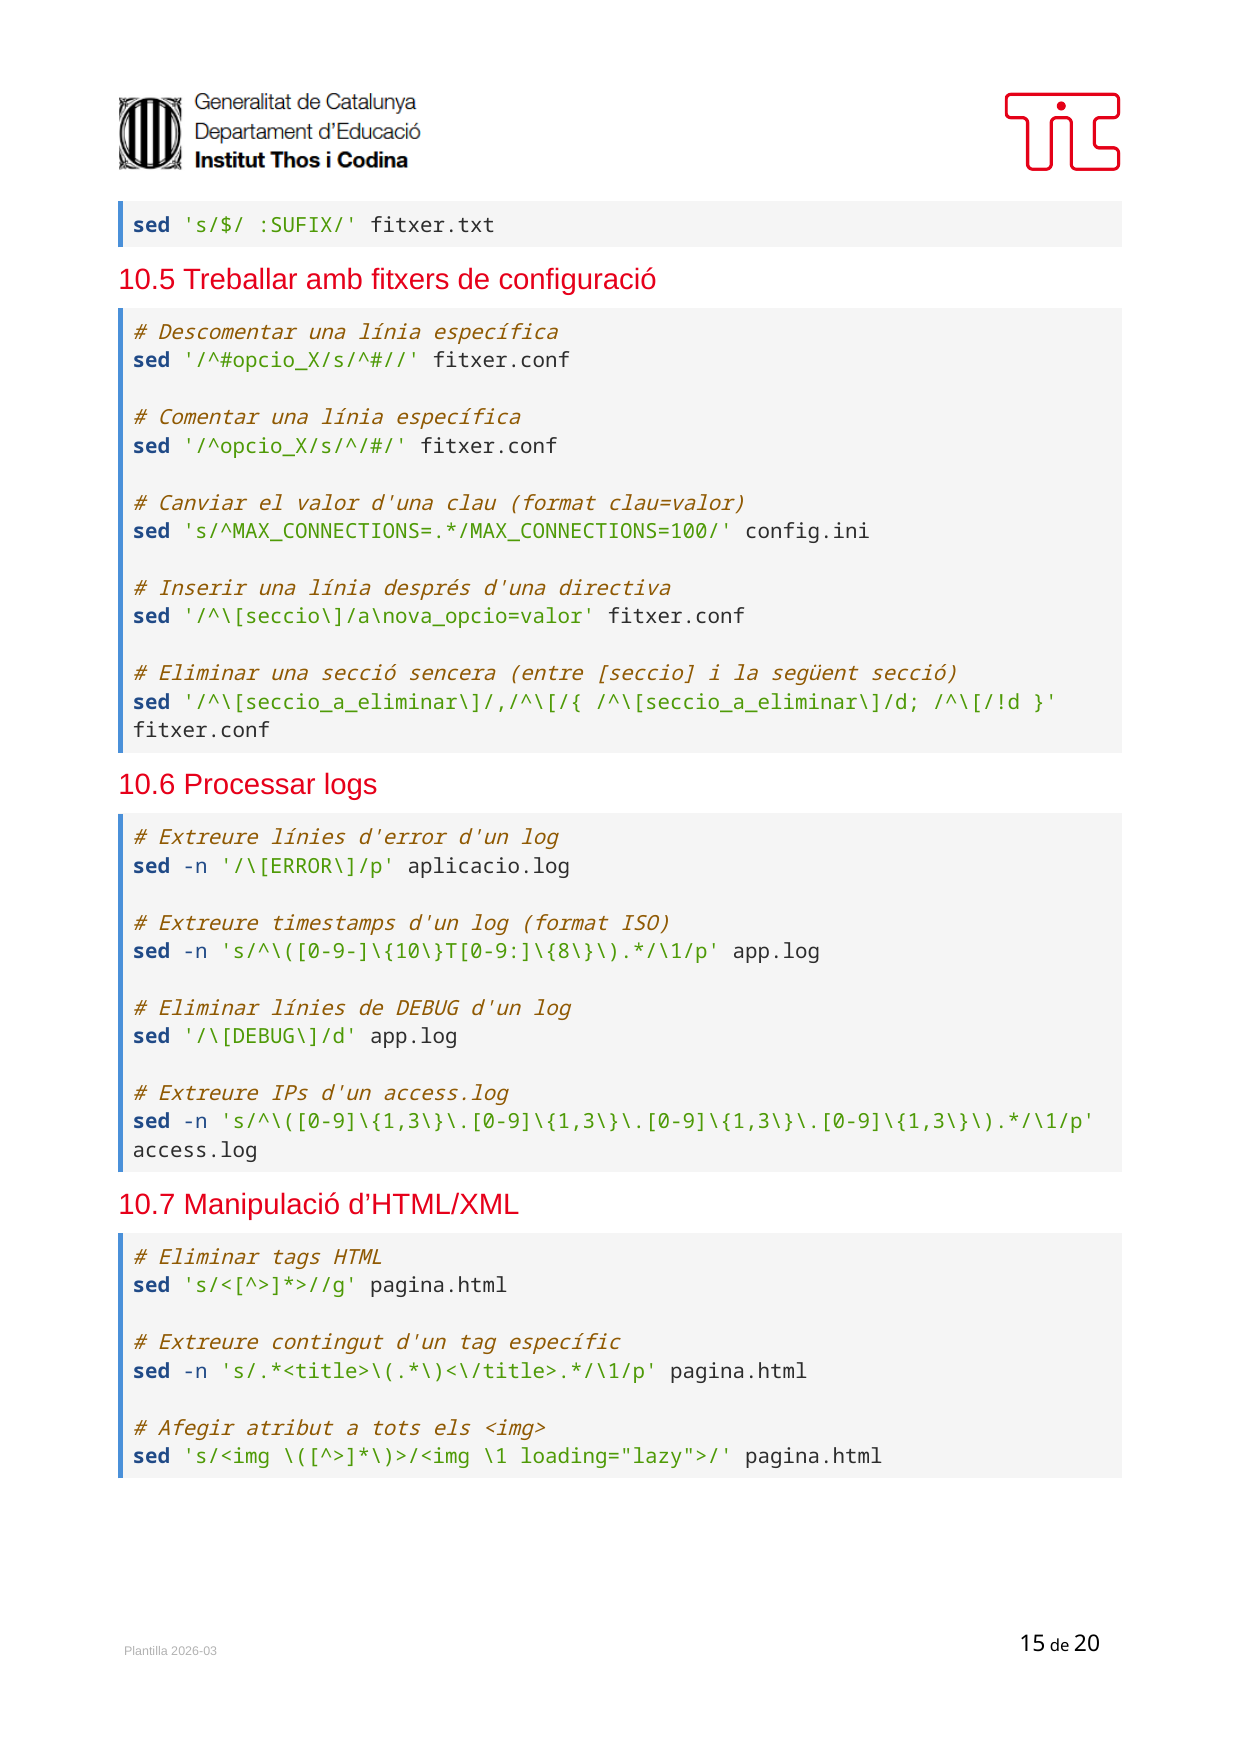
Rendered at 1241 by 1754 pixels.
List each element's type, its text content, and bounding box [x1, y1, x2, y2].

text # Canviar el valor d'una clau (format clau=valor) [123, 488, 1122, 516]
text sed -n 's/^\([0-9-]\{10\}T[0-9:]\{8\}\).*/\1/p' app.log [123, 936, 1122, 964]
text sed 's/^MAX_CONNECTIONS=.*/MAX_CONNECTIONS=100/' config.ini [123, 516, 1122, 545]
text sed '/\[DEBUG\]/d' app.log [123, 1021, 1122, 1050]
text sed -n 's/^\([0-9]\{1,3\}\.[0-9]\{1,3\}\.[0-9]\{1,3\}\.[0-9]\{1,3\}\).*/\1/p' access.log [123, 1107, 1122, 1172]
subtitle 10.5 Treballar amb fitxers de configuració [118, 262, 1122, 296]
text sed 's/$/ :SUFIX/' fitxer.txt [123, 201, 1122, 247]
text sed '/^\[seccio\]/a\nova_opcio=valor' fitxer.conf [123, 602, 1122, 630]
text # Inserir una línia després d'una directiva [123, 573, 1122, 602]
text sed 's/<[^>]*>//g' pagina.html [123, 1271, 1122, 1299]
text sed -n '/\[ERROR\]/p' aplicacio.log [123, 851, 1122, 879]
text # Extreure contingut d'un tag específic [123, 1327, 1122, 1356]
text # Comentar una línia específica [123, 402, 1122, 431]
text # Eliminar una secció sencera (entre [seccio] i la següent secció) [123, 658, 1122, 687]
text sed '/^opcio_X/s/^/#/' fitxer.conf [123, 431, 1122, 459]
text # Eliminar línies de DEBUG d'un log [123, 993, 1122, 1021]
text # Extreure timestamps d'un log (format ISO) [123, 908, 1122, 936]
text # Afegir atribut a tots els <img> [123, 1413, 1122, 1441]
text sed '/^\[seccio_a_eliminar\]/,/^\[/{ /^\[seccio_a_eliminar\]/d; /^\[/!d }' fitxer.conf [123, 687, 1122, 753]
text # Extreure IPs d'un access.log [123, 1078, 1122, 1107]
text # Descomentar una línia específica [123, 308, 1122, 346]
picture [1004, 92, 1123, 171]
text # Eliminar tags HTML [123, 1233, 1122, 1271]
subtitle 10.6 Processar logs [118, 767, 1122, 801]
picture [118, 92, 422, 171]
text sed -n 's/.*<title>\(.*\)<\/title>.*/\1/p' pagina.html [123, 1356, 1122, 1384]
text sed '/^#opcio_X/s/^#//' fitxer.conf [123, 346, 1122, 374]
text sed 's/<img \([^>]*\)>/<img \1 loading="lazy">/' pagina.html [123, 1441, 1122, 1478]
subtitle 10.7 Manipulació d’HTML/XML [118, 1187, 1122, 1221]
text # Extreure línies d'error d'un log [118, 813, 1122, 851]
